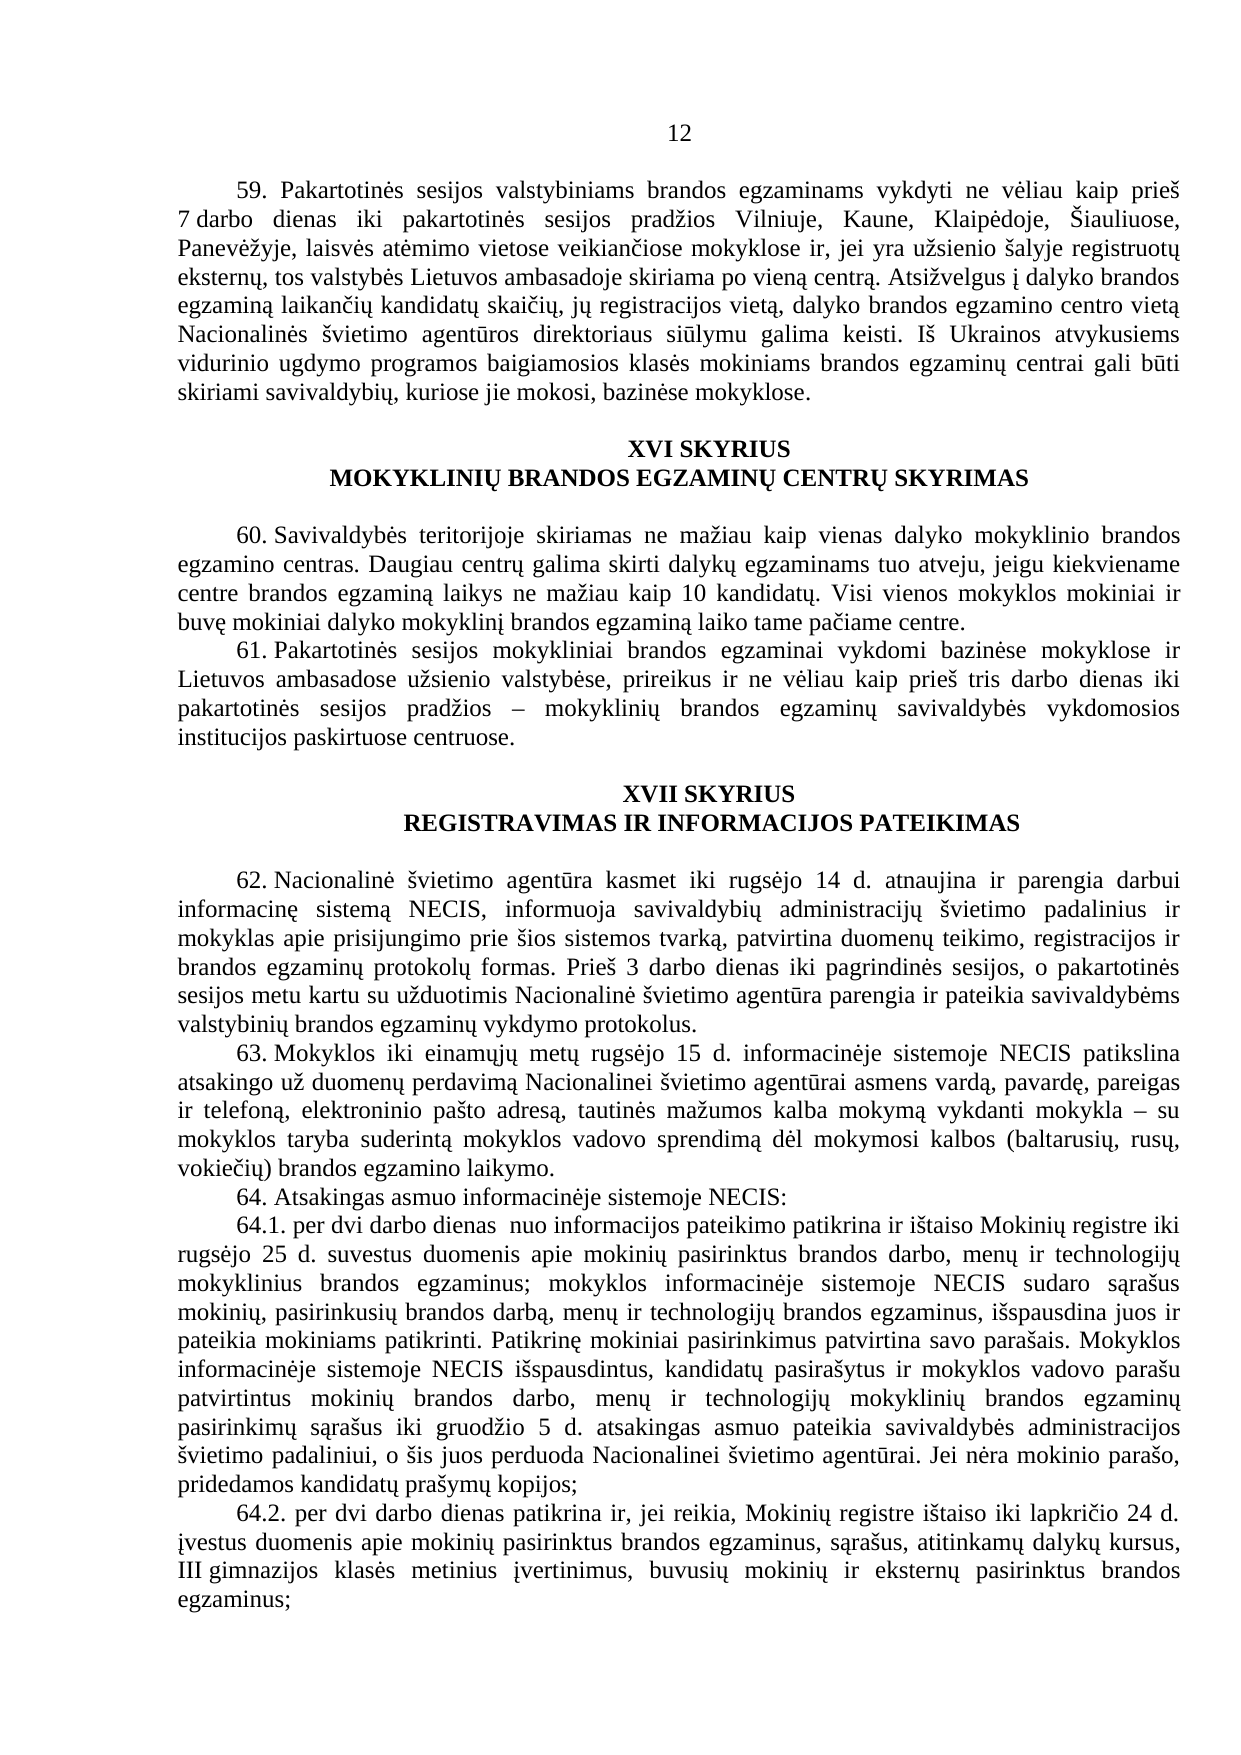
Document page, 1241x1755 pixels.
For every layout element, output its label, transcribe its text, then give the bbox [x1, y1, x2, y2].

text XVII SKYRIUS [177, 779, 1181, 808]
subtitle 61. Pakartotinės sesijos mokykliniai brandos egzaminai vykdomi bazinėse mokyklose ir Lietuvos ambasadose užsienio valstybėse, prireikus ir ne vėliau kaip prieš tris darbo dienas iki pakartotinės sesijos pradžios – mokyklinių brandos egzaminų savivaldybės vykdomosios institucijos paskirtuose centruose. [177, 636, 1181, 751]
text 62. Nacionalinė švietimo agentūra kasmet iki rugsėjo 14 d. atnaujina ir parengia darbui informacinę sistemą NECIS, informuoja savivaldybių administracijų švietimo padalinius ir mokyklas apie prisijungimo prie šios sistemos tvarką, patvirtina duomenų teikimo, registracijos ir brandos egzaminų protokolų formas. Prieš 3 darbo dienas iki pagrindinės sesijos, o pakartotinės sesijos metu kartu su užduotimis Nacionalinė švietimo agentūra parengia ir pateikia savivaldybėms valstybinių brandos egzaminų vykdymo protokolus. [177, 866, 1181, 1038]
text 64.2. per dvi darbo dienas patikrina ir, jei reikia, Mokinių registre ištaiso iki lapkričio 24 d. įvestus duomenis apie mokinių pasirinktus brandos egzaminus, sąrašus, atitinkamų dalykų kursus, III gimnazijos klasės metinius įvertinimus, buvusių mokinių ir eksternų pasirinktus brandos egzaminus; [177, 1498, 1181, 1613]
text REGISTRAVIMAS IR INFORMACIJOS PATEIKIMAS [177, 808, 1181, 837]
text MOKYKLINIŲ BRANDOS EGZAMINŲ CENTRŲ SKYRIMAS [177, 463, 1181, 492]
text XVI SKYRIUS [177, 434, 1181, 463]
text 63. Mokyklos iki einamųjų metų rugsėjo 15 d. informacinėje sistemoje NECIS patikslina atsakingo už duomenų perdavimą Nacionalinei švietimo agentūrai asmens vardą, pavardę, pareigas ir telefoną, elektroninio pašto adresą, tautinės mažumos kalba mokymą vykdanti mokykla – su mokyklos taryba suderintą mokyklos vadovo sprendimą dėl mokymosi kalbos (baltarusių, rusų, vokiečių) brandos egzamino laikymo. [177, 1038, 1181, 1182]
subtitle 59. Pakartotinės sesijos valstybiniams brandos egzaminams vykdyti ne vėliau kaip prieš 7 darbo dienas iki pakartotinės sesijos pradžios Vilniuje, Kaune, Klaipėdoje, Šiauliuose, Panevėžyje, laisvės atėmimo vietose veikiančiose mokyklose ir, jei yra užsienio šalyje registruotų eksternų, tos valstybės Lietuvos ambasadoje skiriama po vieną centrą. Atsižvelgus į dalyko brandos egzaminą laikančių kandidatų skaičių, jų registracijos vietą, dalyko brandos egzamino centro vietą Nacionalinės švietimo agentūros direktoriaus siūlymu galima keisti. Iš Ukrainos atvykusiems vidurinio ugdymo programos baigiamosios klasės mokiniams brandos egzaminų centrai gali būti skiriami savivaldybių, kuriose jie mokosi, bazinėse mokyklose. [177, 176, 1181, 406]
text 60. Savivaldybės teritorijoje skiriamas ne mažiau kaip vienas dalyko mokyklinio brandos egzamino centras. Daugiau centrų galima skirti dalykų egzaminams tuo atveju, jeigu kiekviename centre brandos egzaminą laikys ne mažiau kaip 10 kandidatų. Visi vienos mokyklos mokiniai ir buvę mokiniai dalyko mokyklinį brandos egzaminą laiko tame pačiame centre. [177, 521, 1181, 636]
text 64. Atsakingas asmuo informacinėje sistemoje NECIS: [177, 1182, 1181, 1211]
text 64.1. per dvi darbo dienas nuo informacijos pateikimo patikrina ir ištaiso Mokinių registre iki rugsėjo 25 d. suvestus duomenis apie mokinių pasirinktus brandos darbo, menų ir technologijų mokyklinius brandos egzaminus; mokyklos informacinėje sistemoje NECIS sudaro sąrašus mokinių, pasirinkusių brandos darbą, menų ir technologijų brandos egzaminus, išspausdina juos ir pateikia mokiniams patikrinti. Patikrinę mokiniai pasirinkimus patvirtina savo parašais. Mokyklos informacinėje sistemoje NECIS išspausdintus, kandidatų pasirašytus ir mokyklos vadovo parašu patvirtintus mokinių brandos darbo, menų ir technologijų mokyklinių brandos egzaminų pasirinkimų sąrašus iki gruodžio 5 d. atsakingas asmuo pateikia savivaldybės administracijos švietimo padaliniui, o šis juos perduoda Nacionalinei švietimo agentūrai. Jei nėra mokinio parašo, pridedamos kandidatų prašymų kopijos; [177, 1211, 1181, 1498]
